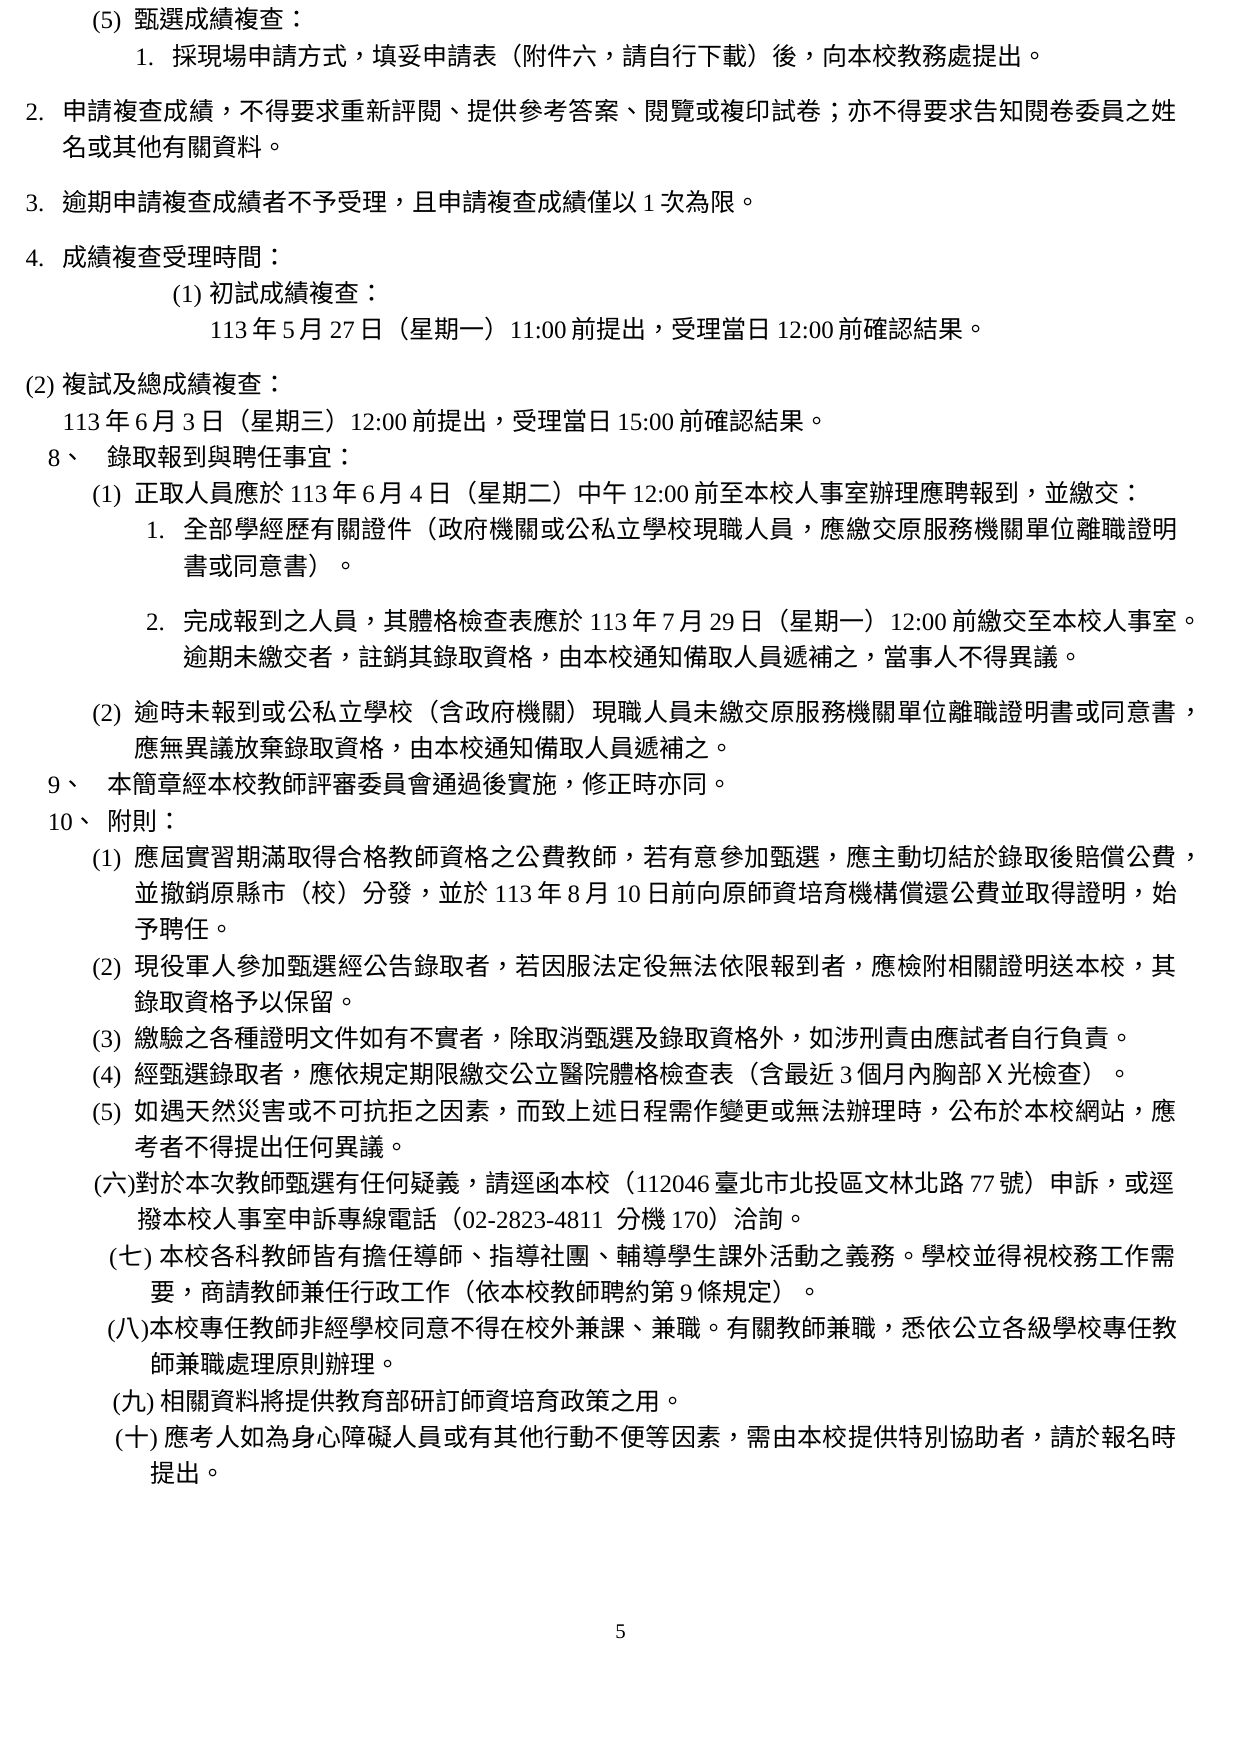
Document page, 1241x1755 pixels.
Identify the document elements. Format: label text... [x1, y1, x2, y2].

list 繳驗之各種證明文件如有不實者，除取消甄選及錄取資格外，如涉刑責由應試者自行負責。 [92, 1019, 1178, 1055]
text (九) 相關資料將提供教育部研訂師資培育政策之用。 [62, 1381, 1178, 1417]
list 現役軍人參加甄選經公告錄取者，若因服法定役無法依限報到者，應檢附相關證明送本校，其錄取資格予以保留。 [92, 946, 1178, 1019]
list 應屆實習期滿取得合格教師資格之公費教師，若有意參加甄選，應主動切結於錄取後賠償公費，並撤銷原縣市（校）分發，並於113年8月10日前向原師資培育機構償還公費並取得證明，始予聘任。 [92, 837, 1178, 946]
list 成績複查受理時間： [25, 237, 1178, 274]
text (六)對於本次教師甄選有任何疑義，請逕函本校（112046臺北市北投區文林北路77號）申訴，或逕 [62, 1164, 1178, 1200]
list 初試成績複查： 113年5月27日（星期一）11:00前提出，受理當日12:00前確認結果。 [172, 274, 1178, 346]
list 附則： [48, 801, 1178, 837]
list 完成報到之人員，其體格檢查表應於113年7月29日（星期一）12:00前繳交至本校人事室。逾期未繳交者，註銷其錄取資格，由本校通知備取人員遞補之，當事人不得異議。 [146, 601, 1178, 674]
text (七) 本校各科教師皆有擔任導師、指導社團、輔導學生課外活動之義務。學校並得視校務工作需要，商請教師兼任行政工作（依本校教師聘約第9條規定）。 [62, 1236, 1178, 1309]
text 撥本校人事室申訴專線電話（02-2823-4811 分機170）洽詢。 [62, 1200, 1178, 1236]
list 全部學經歷有關證件（政府機關或公私立學校現職人員，應繳交原服務機關單位離職證明書或同意書）。 [146, 510, 1178, 582]
list 逾期申請複查成績者不予受理，且申請複查成績僅以1次為限。 [25, 182, 1178, 219]
list 逾時未報到或公私立學校（含政府機關）現職人員未繳交原服務機關單位離職證明書或同意書，應無異議放棄錄取資格，由本校通知備取人員遞補之。 [92, 692, 1178, 765]
text (十) 應考人如為身心障礙人員或有其他行動不便等因素，需由本校提供特別協助者，請於報名時提出。 [62, 1417, 1178, 1490]
text (八)本校專任教師非經學校同意不得在校外兼課、兼職。有關教師兼職，悉依公立各級學校專任教師兼職處理原則辦理。 [62, 1309, 1178, 1381]
list 經甄選錄取者，應依規定期限繳交公立醫院體格檢查表（含最近3個月內胸部Ｘ光檢查）。 [92, 1055, 1178, 1091]
list 本簡章經本校教師評審委員會通過後實施，修正時亦同。 [48, 765, 1178, 801]
list 甄選成績複查： [92, 0, 1178, 36]
list 如遇天然災害或不可抗拒之因素，而致上述日程需作變更或無法辦理時，公布於本校網站，應考者不得提出任何異議。 [92, 1091, 1178, 1164]
list 申請複查成績，不得要求重新評閱、提供參考答案、閱覽或複印試卷；亦不得要求告知閱卷委員之姓名或其他有關資料。 [25, 91, 1178, 164]
list 錄取報到與聘任事宜： [48, 437, 1178, 474]
list 複試及總成績複查： 113年6月3日（星期三）12:00前提出，受理當日15:00前確認結果。 [25, 365, 1178, 437]
list 正取人員應於113年6月4日（星期二）中午12:00前至本校人事室辦理應聘報到，並繳交： [92, 474, 1178, 510]
list 採現場申請方式，填妥申請表（附件六，請自行下載）後，向本校教務處提出。 [135, 36, 1178, 72]
